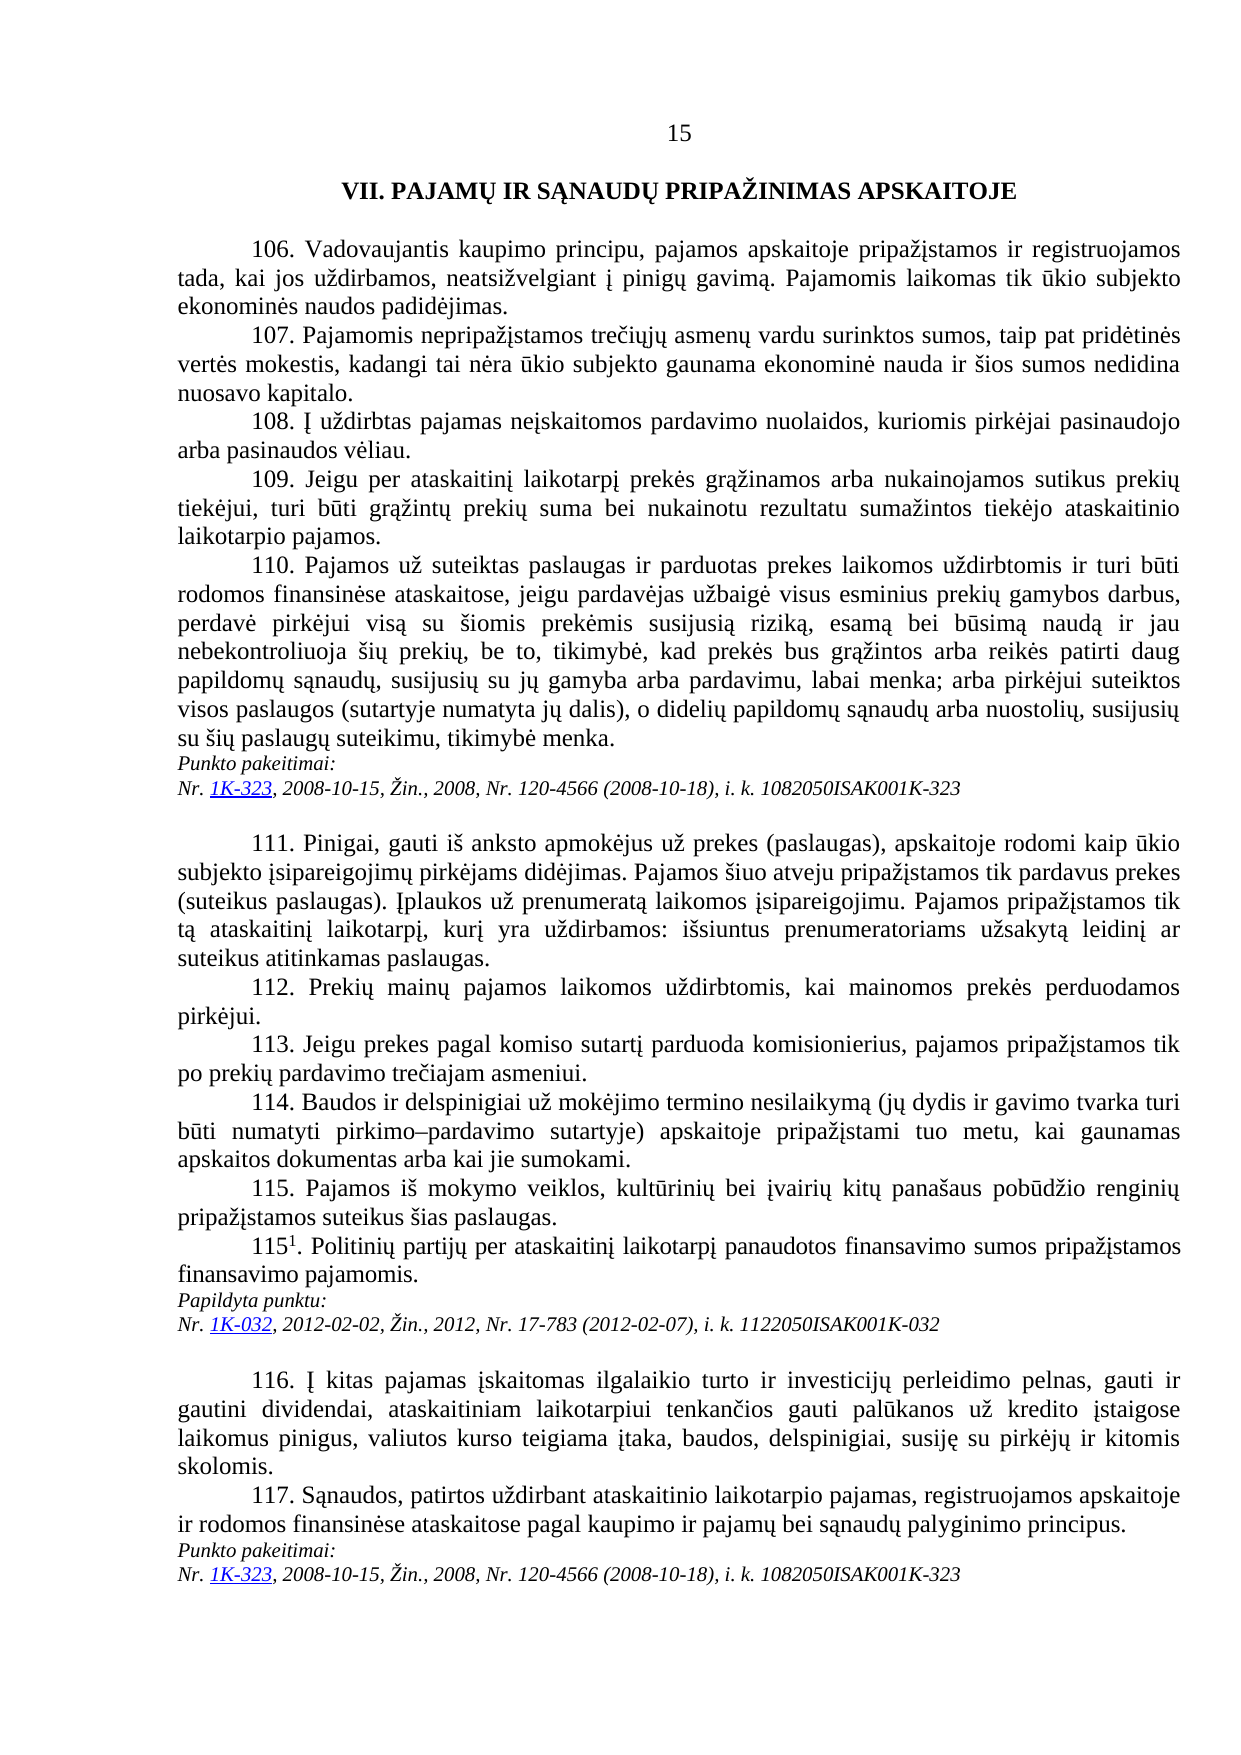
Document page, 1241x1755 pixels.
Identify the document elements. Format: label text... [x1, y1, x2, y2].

text 107. Pajamomis nepripažįstamos trečiųjų asmenų vardu surinktos sumos, taip pat pridėtinės vertės mokestis, kadangi tai nėra ūkio subjekto gaunama ekonominė nauda ir šios sumos nedidina nuosavo kapitalo. [177, 320, 1181, 406]
text 1151. Politinių partijų per ataskaitinį laikotarpį panaudotos finansavimo sumos pripažįstamos finansavimo pajamomis. [177, 1231, 1181, 1288]
text 111. Pinigai, gauti iš anksto apmokėjus už prekes (paslaugas), apskaitoje rodomi kaip ūkio subjekto įsipareigojimų pirkėjams didėjimas. Pajamos šiuo atveju pripažįstamos tik pardavus prekes (suteikus paslaugas). Įplaukos už prenumeratą laikomos įsipareigojimu. Pajamos pripažįstamos tik tą ataskaitinį laikotarpį, kurį yra uždirbamos: išsiuntus prenumeratoriams užsakytą leidinį ar suteikus atitinkamas paslaugas. [177, 828, 1181, 972]
text 113. Jeigu prekes pagal komiso sutartį parduoda komisionierius, pajamos pripažįstamos tik po prekių pardavimo trečiajam asmeniui. [177, 1029, 1181, 1087]
text Nr. 1K-323, 2008-10-15, Žin., 2008, Nr. 120-4566 (2008-10-18), i. k. 1082050ISAK001K-323 [177, 1562, 1181, 1586]
text Nr. 1K-032, 2012-02-02, Žin., 2012, Nr. 17-783 (2012-02-07), i. k. 1122050ISAK001K-032 [177, 1312, 1181, 1336]
text 109. Jeigu per ataskaitinį laikotarpį prekės grąžinamos arba nukainojamos sutikus prekių tiekėjui, turi būti grąžintų prekių suma bei nukainotu rezultatu sumažintos tiekėjo ataskaitinio laikotarpio pajamos. [177, 464, 1181, 550]
text 116. Į kitas pajamas įskaitomas ilgalaikio turto ir investicijų perleidimo pelnas, gauti ir gautini dividendai, ataskaitiniam laikotarpiui tenkančios gauti palūkanos už kredito įstaigose laikomus pinigus, valiutos kurso teigiama įtaka, baudos, delspinigiai, susiję su pirkėjų ir kitomis skolomis. [177, 1365, 1181, 1480]
text 112. Prekių mainų pajamos laikomos uždirbtomis, kai mainomos prekės perduodamos pirkėjui. [177, 972, 1181, 1029]
text 106. Vadovaujantis kaupimo principu, pajamos apskaitoje pripažįstamos ir registruojamos tada, kai jos uždirbamos, neatsižvelgiant į pinigų gavimą. Pajamomis laikomas tik ūkio subjekto ekonominės naudos padidėjimas. [177, 234, 1181, 320]
text VII. PAJAMŲ IR SĄNAUDŲ PRIPAŽINIMAS APSKAITOJE [177, 176, 1181, 205]
text Nr. 1K-323, 2008-10-15, Žin., 2008, Nr. 120-4566 (2008-10-18), i. k. 1082050ISAK001K-323 [177, 775, 1181, 799]
text 114. Baudos ir delspinigiai už mokėjimo termino nesilaikymą (jų dydis ir gavimo tvarka turi būti numatyti pirkimo–pardavimo sutartyje) apskaitoje pripažįstami tuo metu, kai gaunamas apskaitos dokumentas arba kai jie sumokami. [177, 1087, 1181, 1173]
text 115. Pajamos iš mokymo veiklos, kultūrinių bei įvairių kitų panašaus pobūdžio renginių pripažįstamos suteikus šias paslaugas. [177, 1173, 1181, 1231]
text 108. Į uždirbtas pajamas neįskaitomos pardavimo nuolaidos, kuriomis pirkėjai pasinaudojo arba pasinaudos vėliau. [177, 406, 1181, 464]
text Punkto pakeitimai: [177, 1538, 1181, 1562]
text 117. Sąnaudos, patirtos uždirbant ataskaitinio laikotarpio pajamas, registruojamos apskaitoje ir rodomos finansinėse ataskaitose pagal kaupimo ir pajamų bei sąnaudų palyginimo principus. [177, 1480, 1181, 1538]
text Punkto pakeitimai: [177, 751, 1181, 775]
text 110. Pajamos už suteiktas paslaugas ir parduotas prekes laikomos uždirbtomis ir turi būti rodomos finansinėse ataskaitose, jeigu pardavėjas užbaigė visus esminius prekių gamybos darbus, perdavė pirkėjui visą su šiomis prekėmis susijusią riziką, esamą bei būsimą naudą ir jau nebekontroliuoja šių prekių, be to, tikimybė, kad prekės bus grąžintos arba reikės patirti daug papildomų sąnaudų, susijusių su jų gamyba arba pardavimu, labai menka; arba pirkėjui suteiktos visos paslaugos (sutartyje numatyta jų dalis), o didelių papildomų sąnaudų arba nuostolių, susijusių su šių paslaugų suteikimu, tikimybė menka. [177, 550, 1181, 751]
text Papildyta punktu: [177, 1288, 1181, 1312]
